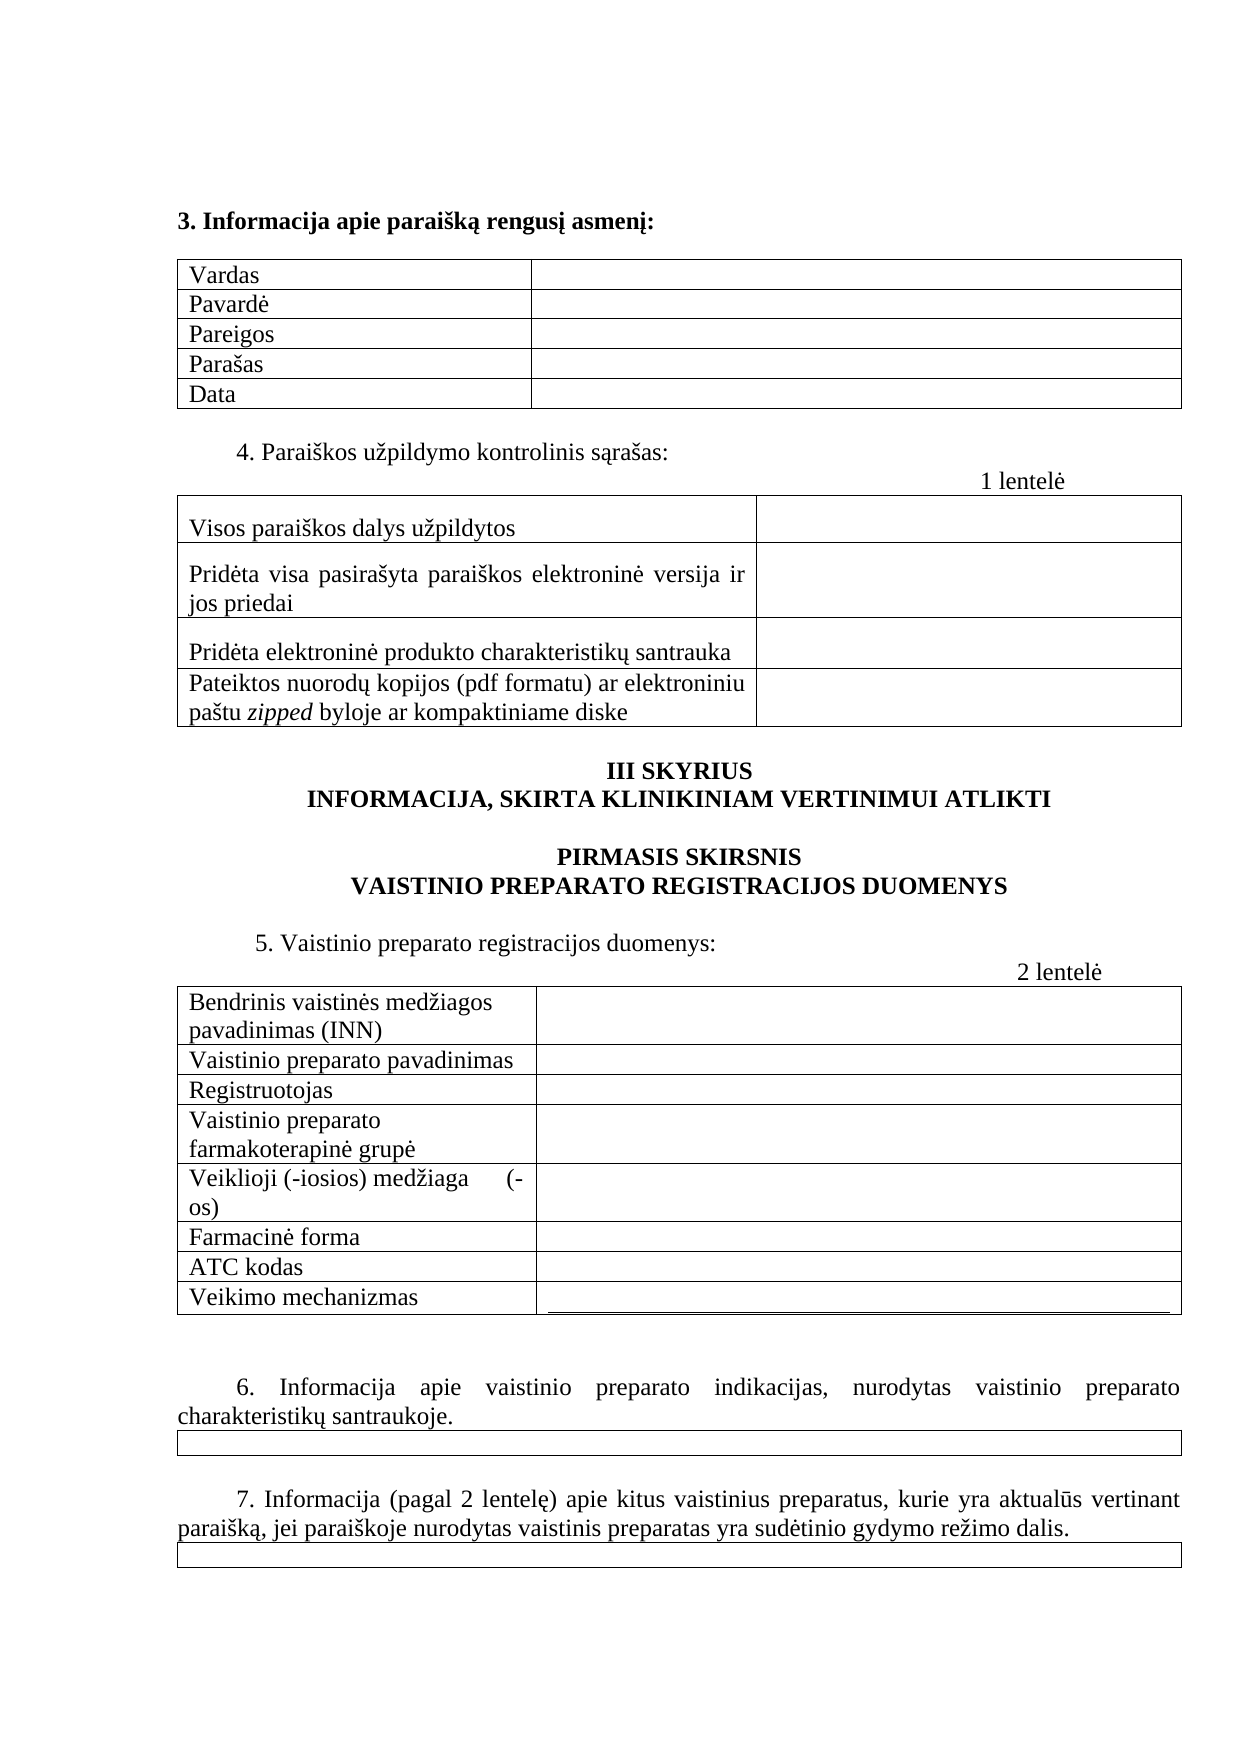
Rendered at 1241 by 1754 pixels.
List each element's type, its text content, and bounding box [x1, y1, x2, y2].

table_cell Veikimo mechanizmas [178, 1282, 536, 1313]
table_cell [757, 669, 1181, 726]
table_cell [537, 1075, 1181, 1104]
table_header Vardas [178, 260, 531, 288]
text 4. Paraiškos užpildymo kontrolinis sąrašas: [236, 437, 1181, 466]
table_cell Parašas [178, 349, 531, 378]
table_cell Pridėta visa pasirašyta paraiškos elektroninė versija ir jos priedai [178, 543, 756, 617]
table_cell Pavardė [178, 290, 531, 318]
table_header [178, 1543, 1181, 1567]
table_cell Pridėta elektroninė produkto charakteristikų santrauka [178, 618, 756, 667]
text INFORMACIJA, SKIRTA KLINIKINIAM VERTINIMUI ATLIKTI [177, 784, 1181, 813]
table_cell [537, 1282, 1181, 1313]
table_cell Pateiktos nuorodų kopijos (pdf formatu) ar elektroniniu paštu zipped byloje ar kompaktiniame diske [178, 669, 756, 726]
table_header Bendrinis vaistinės medžiagos pavadinimas (INN) [178, 987, 536, 1044]
table_cell Registruotojas [178, 1075, 536, 1104]
table_cell [532, 379, 1181, 408]
table_cell ATC kodas [178, 1252, 536, 1281]
table_cell [537, 1105, 1181, 1162]
table_header [178, 1431, 1181, 1454]
text 5. Vaistinio preparato registracijos duomenys: [177, 928, 1181, 957]
table_header Visos paraiškos dalys užpildytos [178, 496, 756, 542]
table_header [532, 260, 1181, 288]
table_cell Pareigos [178, 319, 531, 348]
table_cell Data [178, 379, 531, 408]
table_cell [537, 1222, 1181, 1251]
text PIRMASIS SKIRSNIS [177, 842, 1181, 871]
table_cell [757, 543, 1181, 617]
table_cell Vaistinio preparato pavadinimas [178, 1045, 536, 1074]
table_cell [532, 319, 1181, 348]
text 6. Informacija apie vaistinio preparato indikacijas, nurodytas vaistinio preparato charakteristikų santraukoje. [177, 1372, 1181, 1429]
table_cell [757, 618, 1181, 667]
table_header [537, 987, 1181, 1044]
table_cell [537, 1252, 1181, 1281]
table_cell Vaistinio preparato farmakoterapinė grupė [178, 1105, 536, 1162]
text 3. Informacija apie paraišką rengusį asmenį: [177, 206, 1181, 235]
text III SKYRIUS [177, 756, 1181, 784]
table_cell Farmacinė forma [178, 1222, 536, 1251]
table_header [757, 496, 1181, 542]
table_cell [537, 1045, 1181, 1074]
table_cell [532, 349, 1181, 378]
table_cell [537, 1164, 1181, 1221]
text VAISTINIO PREPARATO REGISTRACIJOS DUOMENYS [177, 871, 1181, 899]
text 7. Informacija (pagal 2 lentelę) apie kitus vaistinius preparatus, kurie yra aktualūs vertinant paraišką, jei paraiškoje nurodytas vaistinis preparatas yra sudėtinio gydymo režimo dalis. [177, 1484, 1181, 1542]
table_cell Veiklioji (-iosios) medžiaga (-os) [178, 1164, 536, 1221]
text 1 lentelė [177, 466, 1181, 495]
table_cell [532, 290, 1181, 318]
text 2 lentelė [177, 957, 1181, 986]
